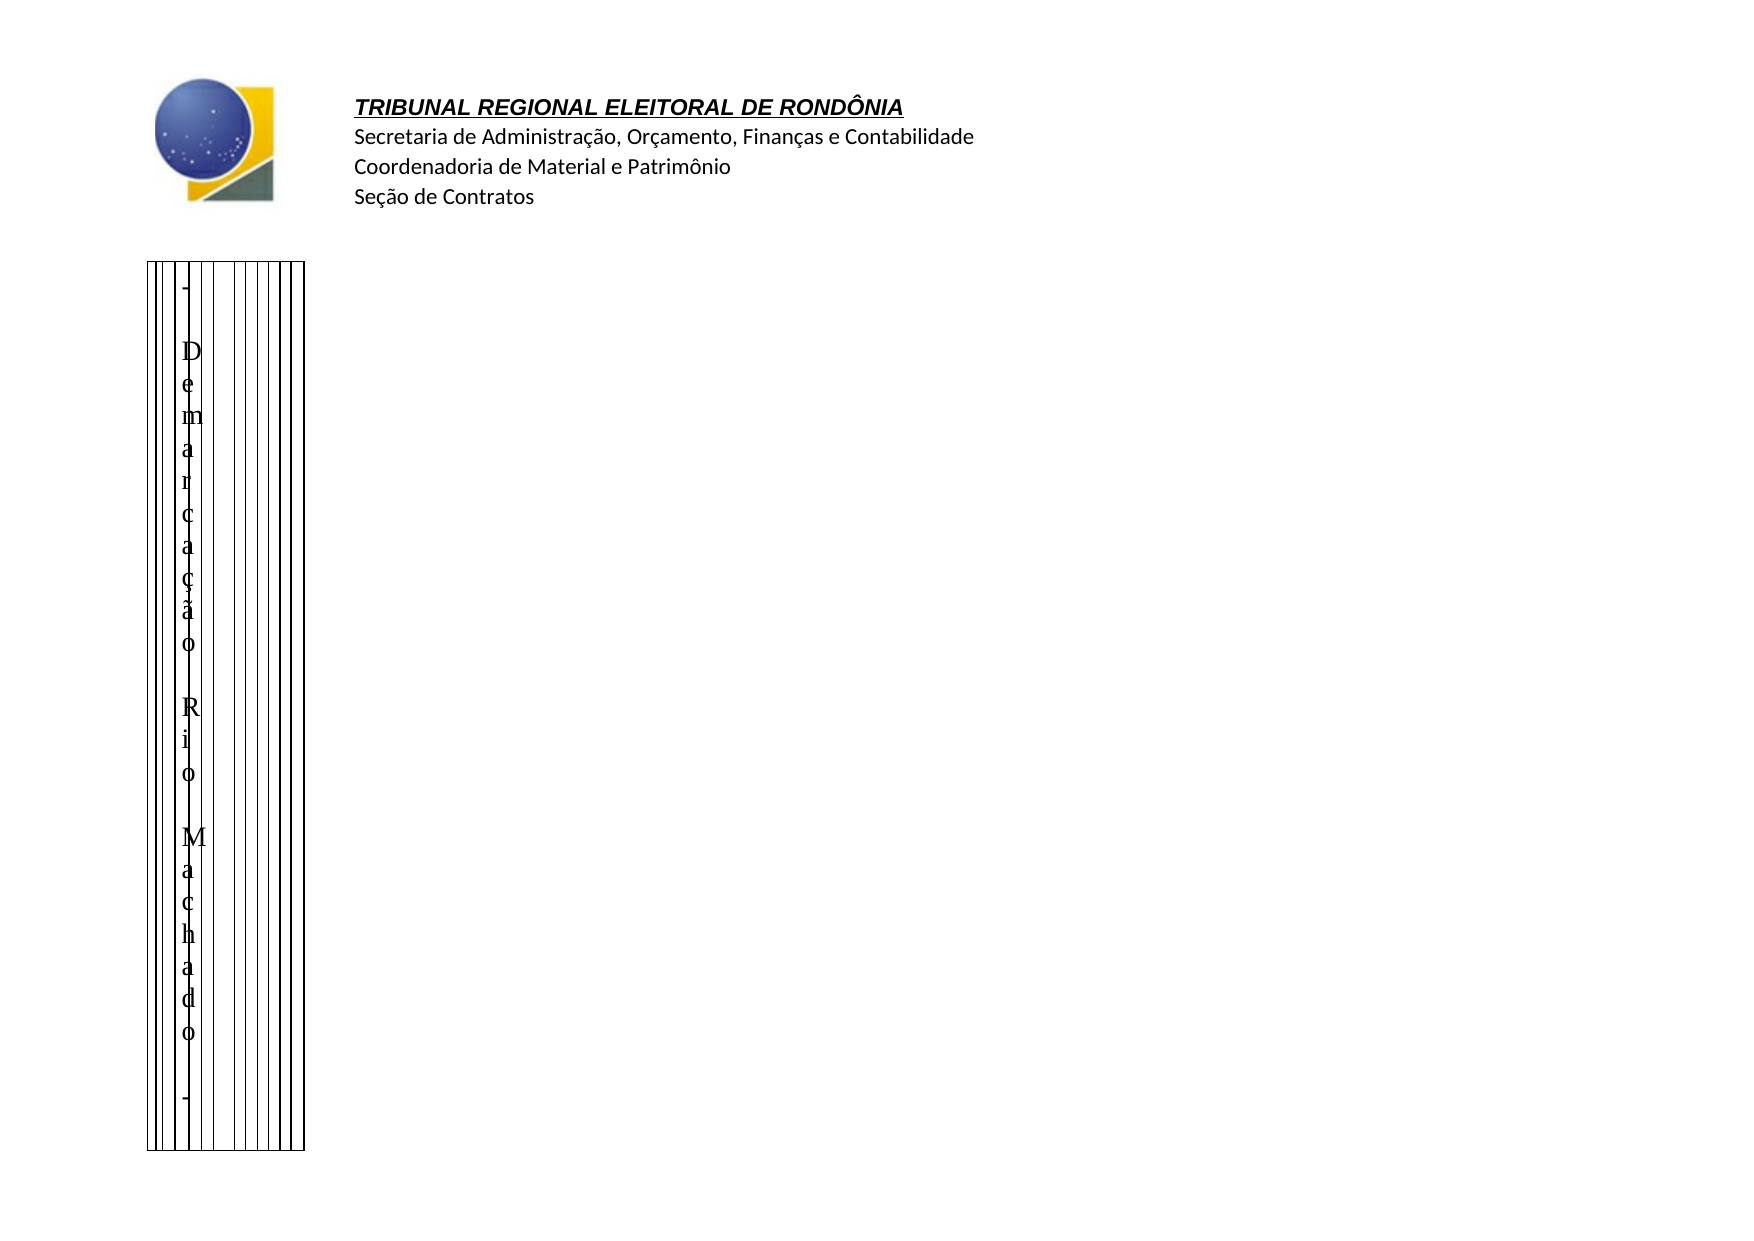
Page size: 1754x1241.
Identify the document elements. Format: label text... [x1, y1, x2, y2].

table_cell R$ 6.000,00 [281, 262, 290, 1150]
table_cell R$ 26.275,00 [246, 262, 257, 1150]
table_cell Treinamento: Porto Velho - São Carlos - Nazaré - Lago do Cuniã - Santa Catarina - Papagaios - Calama - Demarcação Rio Machado - Porto Velho. [176, 262, 188, 1150]
table_cell R$ 30.000,00 [292, 262, 303, 1150]
table_cell R$ 6.000,00 [258, 262, 268, 1150]
table_cell Voadeira, tipo lancha – capacidade mínima de 06 (seis) pessoas [190, 412, 201, 841]
table_cell R$ 30.000,00 [269, 262, 279, 1150]
table_cell 1 [148, 262, 155, 1150]
table_cell 26/08/2024 a 30/08/2024 [163, 262, 174, 1150]
table_cell 2 [157, 262, 162, 1150]
table_cell R$ 5.255,00 [235, 262, 245, 1150]
table_cell Voadeira, tipo lancha – capacidade mínima de 06 (seis) pessoas [190, 262, 201, 413]
table_cell Eleição - Treinamento de mesários Fiscalização - Segurança. [214, 262, 234, 1150]
table_cell Voadeira, tipo lancha – capacidade mínima de 06 (seis) pessoas [190, 832, 201, 1150]
table_cell 5 [202, 262, 213, 1150]
